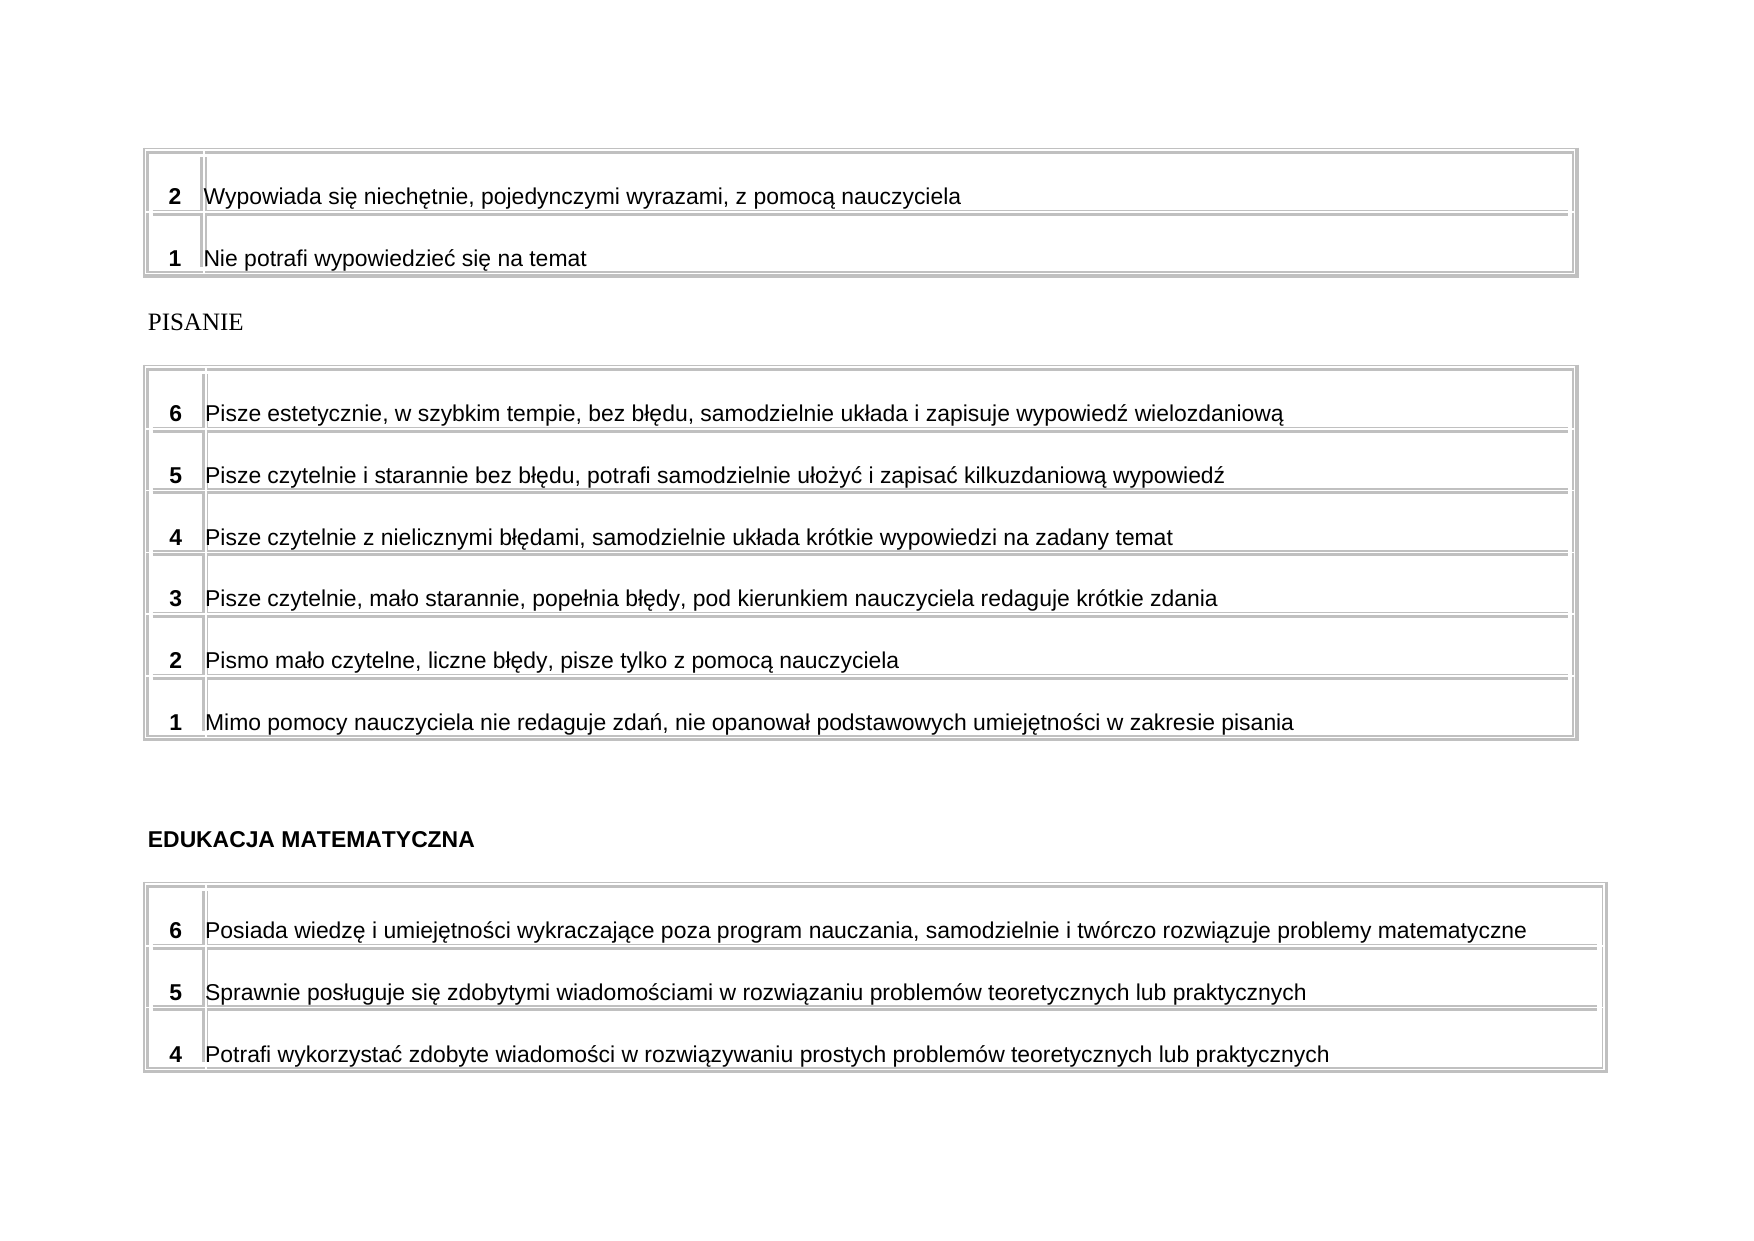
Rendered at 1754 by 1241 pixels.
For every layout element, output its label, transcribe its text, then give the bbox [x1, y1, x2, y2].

table_header Posiada wiedzę i umiejętności wykraczające poza program nauczania, samodzielnie i twórczo rozwiązuje problemy matematyczne [205, 883, 1605, 943]
table_header Pisze estetycznie, w szybkim tempie, bez błędu, samodzielnie układa i zapisuje wypowiedź wielozdaniową [205, 366, 1575, 426]
table_cell 5 [146, 944, 205, 1005]
table_cell Pisze czytelnie i starannie bez błędu, potrafi samodzielnie ułożyć i zapisać kilkuzdaniową wypowiedź [205, 426, 1575, 488]
table_cell 1 [146, 674, 205, 735]
table_header 6 [149, 371, 205, 426]
table_cell Mimo pomocy nauczyciela nie redaguje zdań, nie opanował podstawowych umiejętności w zakresie pisania [205, 674, 1575, 735]
table_cell 4 [146, 1005, 205, 1067]
text EDUKACJA MATEMATYCZNA [148, 826, 1606, 852]
text PISANIE [148, 307, 1606, 335]
table_cell 3 [146, 550, 205, 612]
table_cell 2 [149, 154, 203, 209]
table_cell Wypowiada się niechętnie, pojedynczymi wyrazami, z pomocą nauczyciela [203, 149, 1575, 209]
table_cell 2 [146, 612, 205, 673]
table_cell Pisze czytelnie, mało starannie, popełnia błędy, pod kierunkiem nauczyciela redaguje krótkie zdania [205, 550, 1575, 612]
table_cell Pismo mało czytelne, liczne błędy, pisze tylko z pomocą nauczyciela [205, 612, 1575, 673]
table_header 6 [149, 888, 205, 943]
table_cell Nie potrafi wypowiedzieć się na temat [203, 210, 1575, 271]
table_cell 4 [146, 488, 205, 550]
table_cell 1 [146, 210, 203, 271]
table_cell Potrafi wykorzystać zdobyte wiadomości w rozwiązywaniu prostych problemów teoretycznych lub praktycznych [205, 1005, 1605, 1067]
table_cell 5 [146, 426, 205, 488]
table_cell Pisze czytelnie z nielicznymi błędami, samodzielnie układa krótkie wypowiedzi na zadany temat [205, 488, 1575, 550]
table_cell Sprawnie posługuje się zdobytymi wiadomościami w rozwiązaniu problemów teoretycznych lub praktycznych [205, 944, 1605, 1005]
